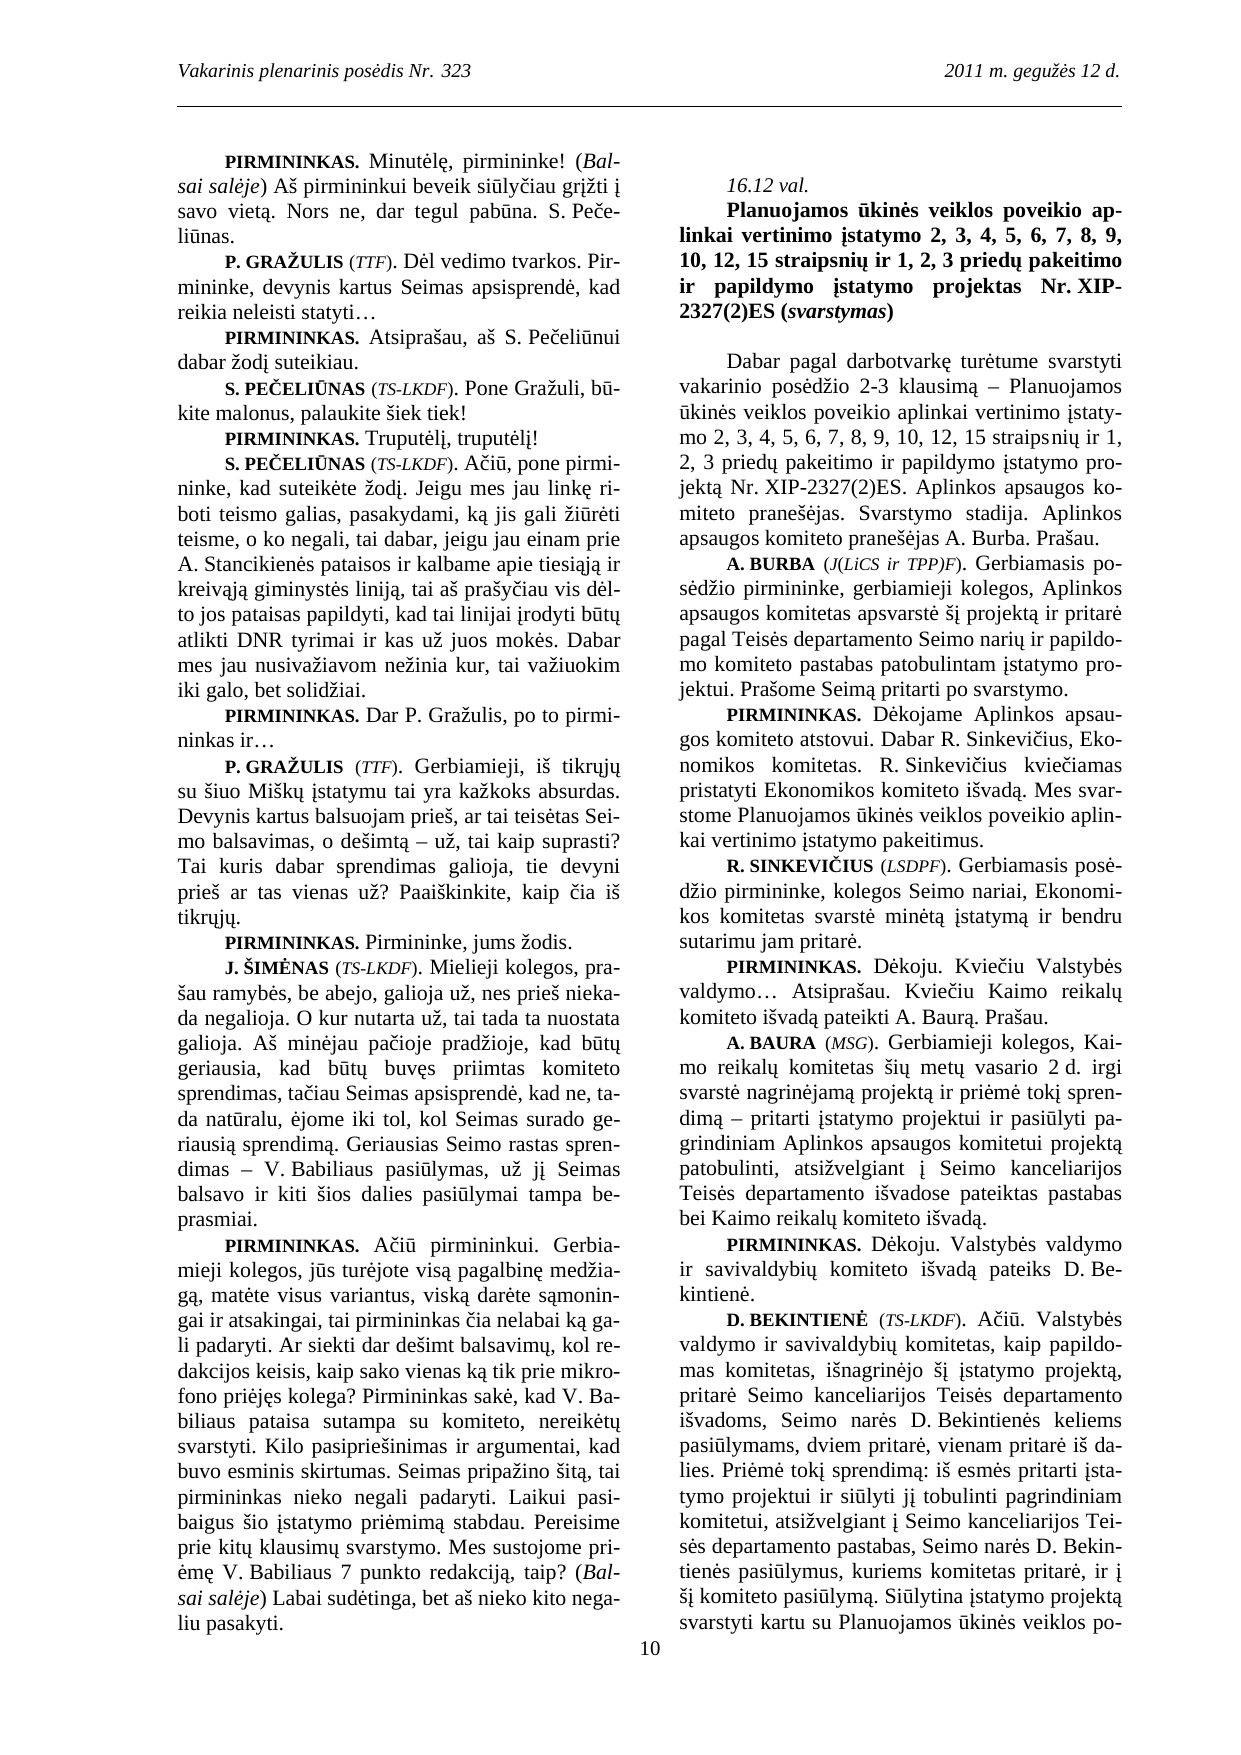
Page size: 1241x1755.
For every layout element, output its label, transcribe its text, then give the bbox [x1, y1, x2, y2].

text PIRMININKAS. Dė­ko­ju. Vals­ty­bės val­dy­mo ir sa­vi­val­dy­bių ko­mi­te­to iš­va­dą pa­teiks D. Be­kintie­nė. [679, 1231, 1122, 1306]
text PIRMININKAS. Pir­mi­nin­ke, jums žo­dis. [177, 929, 620, 954]
text A. BAURA (MSG). Ger­bia­mie­ji ko­le­gos, Kai­mo rei­ka­lų ko­mi­te­tas šių me­tų va­sa­rio 2 d. ir­gi svars­tė nag­ri­nė­ja­mą pro­jek­tą ir pri­ėmė to­kį spren­di­mą – pri­tar­ti įsta­ty­mo pro­jek­tui ir pa­siū­ly­ti pa­grin­di­niam Ap­lin­kos ap­sau­gos ko­mi­te­tui pro­jek­tą pa­to­bu­lin­ti, at­si­žvel­giant į Sei­mo kan­ce­lia­ri­jos Tei­sės de­par­ta­men­to iš­va­do­se pa­teik­tas pa­sta­bas bei Kai­mo rei­ka­lų ko­mi­te­to iš­va­dą. [679, 1029, 1122, 1231]
text PIRMININKAS. Ačiū pir­mi­nin­kui. Ger­bia­mie­ji ko­le­gos, jūs tu­rė­jo­te vi­są pa­gal­bi­nę me­džia­gą, ma­tė­te vi­sus va­rian­tus, vis­ką da­rė­te są­mo­nin­gai ir at­sa­kin­gai, tai pir­mi­nin­kas čia ne­la­bai ką ga­li pa­da­ry­ti. Ar siek­ti dar de­šimt bal­sa­vi­mų, kol re­dak­ci­jos kei­sis, kaip sa­ko vie­nas ką tik prie mik­ro­fo­no pri­ėjęs ko­le­ga? Pir­mi­nin­kas sa­kė, kad V. Ba­bi­liaus pa­tai­sa su­tam­pa su ko­mi­te­to, ne­rei­kė­tų svars­ty­ti. Ki­lo pa­si­prie­ši­ni­mas ir ar­gu­men­tai, kad bu­vo es­mi­nis skir­tu­mas. Sei­mas pri­pa­ži­no ši­tą, tai pir­mi­nin­kas nie­ko ne­ga­li pa­da­ry­ti. Lai­kui pa­si­baigus šio įsta­ty­mo pri­ėmi­mą stab­dau. Per­ei­si­me prie ki­tų klau­si­mų svars­ty­mo. Mes su­sto­jo­me pri­ėmę V. Ba­bi­liaus 7 punk­to re­dak­ci­ją, taip? (Bal­sai sa­lė­je) La­bai su­dė­tin­ga, bet aš nie­ko ki­to ne­ga­liu pa­sa­ky­ti. [177, 1232, 620, 1635]
text A. BURBA (J(LiCS ir TPP)F). Ger­bia­ma­sis po­sė­džio pir­mi­nin­ke, ger­bia­mie­ji ko­le­gos, Ap­lin­kos ap­sau­gos ko­mi­te­tas ap­svars­tė šį pro­jek­tą ir pri­ta­rė pa­gal Tei­sės de­par­ta­men­to Sei­mo na­rių ir pa­pil­do­mo ko­mi­te­to pa­sta­bas pa­to­bu­lin­tam įsta­ty­mo pro­jek­tui. Pra­šo­me Sei­mą pri­tar­ti po svars­ty­mo. [679, 550, 1122, 701]
text S. PEČELIŪNAS (TS-LKDF). Ačiū, po­ne pir­mi­nin­ke, kad su­tei­kė­te žo­dį. Jei­gu mes jau lin­kę ri­bo­ti teis­mo ga­lias, pa­sa­ky­da­mi, ką jis ga­li žiū­rė­ti teis­me, o ko ne­ga­li, tai da­bar, jei­gu jau ei­nam prie A. Stan­ci­kie­nės pa­tai­sos ir kal­ba­me apie tie­si­ą­ją ir krei­vą­ją gi­mi­nys­tės li­ni­ją, tai aš pra­šy­čiau vis dėl­to jos pa­tai­sas pa­pil­dy­ti, kad tai li­ni­jai įro­dy­ti bū­tų at­lik­ti DNR ty­ri­mai ir kas už juos mo­kės. Da­bar mes jau nu­si­va­žia­vom ne­ži­nia kur, tai va­žiuo­kim iki ga­lo, bet so­li­džiai. [177, 450, 620, 702]
text S. PEČELIŪNAS (TS-LKDF). Po­ne Gra­žu­li, bū­ki­te ma­lo­nus, pa­lau­ki­te šiek tiek! [177, 374, 620, 425]
text Da­bar pa­gal dar­bo­tvarkę tu­rė­tu­me svars­ty­ti va­ka­ri­nio po­sė­džio 2-3 klau­si­mą – Pla­nuo­ja­mos ūki­nės veik­los po­vei­kio ap­lin­kai ver­ti­ni­mo įsta­ty­mo 2, 3, 4, 5, 6, 7, 8, 9, 10, 12, 15 straips­nių ir 1, 2, 3 prie­dų pa­kei­ti­mo ir pa­pil­dy­mo įsta­ty­mo pro­jek­tą Nr. XIP-2327(2)ES. Ap­lin­kos ap­sau­gos ko­mi­te­to pra­ne­šė­jas. Svars­ty­mo sta­di­ja. Ap­lin­kos ap­sau­gos ko­mi­te­to pra­ne­šė­jas A. Bur­ba. Pra­šau. [679, 348, 1122, 550]
text R. SINKEVIČIUS (LSDPF). Ger­bia­ma­sis po­sė­džio pir­mi­nin­ke, ko­le­gos Sei­mo na­riai, Eko­no­mi­kos ko­mi­te­tas svars­tė mi­nė­tą įsta­ty­mą ir ben­dru su­ta­ri­mu jam pri­ta­rė. [679, 852, 1122, 953]
text J. ŠIMĖNAS (TS-LKDF). Mie­lie­ji ko­le­gos, pra­šau ra­my­bės, be abe­jo, ga­lio­ja už, nes prieš nie­ka­da ne­ga­lio­ja. O kur nu­tar­ta už, tai ta­da ta nuo­sta­ta ga­lio­ja. Aš mi­nė­jau pa­čio­je pra­džio­je, kad bū­tų ge­riau­sia, kad bū­tų bu­vęs pri­im­tas ko­mi­te­to spren­di­mas, ta­čiau Sei­mas ap­si­spren­dė, kad ne, ta­da na­tū­ra­lu, ėjo­me iki tol, kol Sei­mas su­ra­do ge­riau­sią spren­di­mą. Ge­riau­sias Sei­mo ras­tas spren­di­mas – V. Ba­bi­liaus pa­siū­ly­mas, už jį Sei­mas bal­sa­vo ir ki­ti šios da­lies pa­siū­ly­mai tam­pa be­pras­miai. [177, 954, 620, 1232]
text PIRMININKAS. At­si­pra­šau, aš S. Pe­če­liū­nui da­bar žo­dį su­tei­kiau. [177, 324, 620, 374]
text Pla­nuo­ja­mos ūki­nės veik­los po­vei­kio ap­lin­kai ver­ti­ni­mo įsta­ty­mo 2, 3, 4, 5, 6, 7, 8, 9, 10, 12, 15 straips­nių ir 1, 2, 3 prie­dų pa­kei­ti­mo ir pa­pil­dy­mo įsta­ty­mo pro­jek­tas Nr. XIP-2327(2)ES (svars­ty­mas) [679, 197, 1122, 323]
text PIRMININKAS. Mi­nu­tė­lę, pir­mi­nin­ke! (Bal­sai sa­lė­je) Aš pir­mi­nin­kui be­veik siū­ly­čiau grįž­ti į sa­vo vie­tą. Nors ne, dar te­gul pa­bū­na. S. Pe­če­liūnas. [177, 148, 620, 248]
text D. BEKINTIENĖ (TS-LKDF). Ačiū. Vals­ty­bės val­dy­mo ir sa­vi­val­dy­bių ko­mi­te­tas, kaip pa­pil­do­mas ko­mi­te­tas, iš­nag­ri­nė­jo šį įsta­ty­mo pro­jek­tą, pri­ta­rė Sei­mo kan­ce­lia­ri­jos Tei­sės de­par­ta­men­to iš­va­doms, Sei­mo na­rės D. Be­kin­tie­nės ke­liems pa­siū­ly­mams, dviem pri­ta­rė, vie­nam pri­ta­rė iš da­lies. Pri­ėmė to­kį spren­di­mą: iš es­mės pri­tar­ti įsta­ty­mo pro­jek­tui ir siū­ly­ti jį to­bu­lin­ti pa­grin­di­niam ko­mi­te­tui, at­si­žvel­giant į Sei­mo kan­ce­lia­ri­jos Tei­sės de­par­ta­men­to pa­sta­bas, Sei­mo na­rės D. Be­kin­tie­nės pa­siū­ly­mus, ku­riems ko­mi­te­tas pri­ta­rė, ir į šį ko­mi­te­to pa­siū­ly­mą. Siū­ly­ti­na įsta­ty­mo pro­jek­tą svars­ty­ti kar­tu su Pla­nuo­ja­mos ūki­nės veik­los po­ [679, 1306, 1122, 1634]
text PIRMININKAS. Tru­pu­tė­lį, tru­pu­tė­lį! [177, 425, 620, 450]
text P. GRAŽULIS (TTF). Dėl ve­di­mo tvar­kos. Pir­mi­nin­ke, de­vy­nis kar­tus Sei­mas ap­si­spren­dė, kad rei­kia ne­leis­ti sta­ty­ti… [177, 248, 620, 324]
text PIRMININKAS. Dė­ko­ja­me Ap­lin­kos ap­sau­gos ko­mi­te­to at­sto­vui. Da­bar R. Sin­ke­vi­čius, Eko­no­mi­kos ko­mi­te­tas. R. Sin­ke­vi­čius kvie­čia­mas pri­sta­ty­ti Eko­no­mi­kos ko­mi­te­to iš­va­dą. Mes svar­s­to­me Pla­nuo­ja­mos ūki­nės veik­los po­vei­kio ap­lin­kai ver­ti­ni­mo įsta­ty­mo pa­kei­ti­mus. [679, 701, 1122, 852]
text PIRMININKAS. Dar P. Gra­žu­lis, po to pir­mi­nin­kas ir… [177, 702, 620, 753]
text PIRMININKAS. Dė­ko­ju. Kvie­čiu Vals­ty­bės val­dy­mo… At­si­pra­šau. Kvie­čiu Kai­mo rei­ka­lų ko­mi­te­to iš­va­dą pa­teik­ti A. Bau­rą. Pra­šau. [679, 953, 1122, 1029]
text P. GRAŽULIS (TTF). Ger­bia­mie­ji, iš tik­rų­jų su šiuo Miš­kų įsta­ty­mu tai yra kaž­koks ab­sur­das. De­vy­nis kar­tus bal­suo­jam prieš, ar tai tei­sė­tas Sei­mo bal­sa­vi­mas, o de­šim­tą – už, tai kaip su­pras­ti? Tai ku­ris da­bar spren­di­mas ga­lio­ja, tie de­vy­ni prieš ar tas vie­nas už? Pa­aiš­kin­ki­te, kaip čia iš tikrų­jų. [177, 753, 620, 929]
text 16.12 val. [726, 173, 1122, 197]
